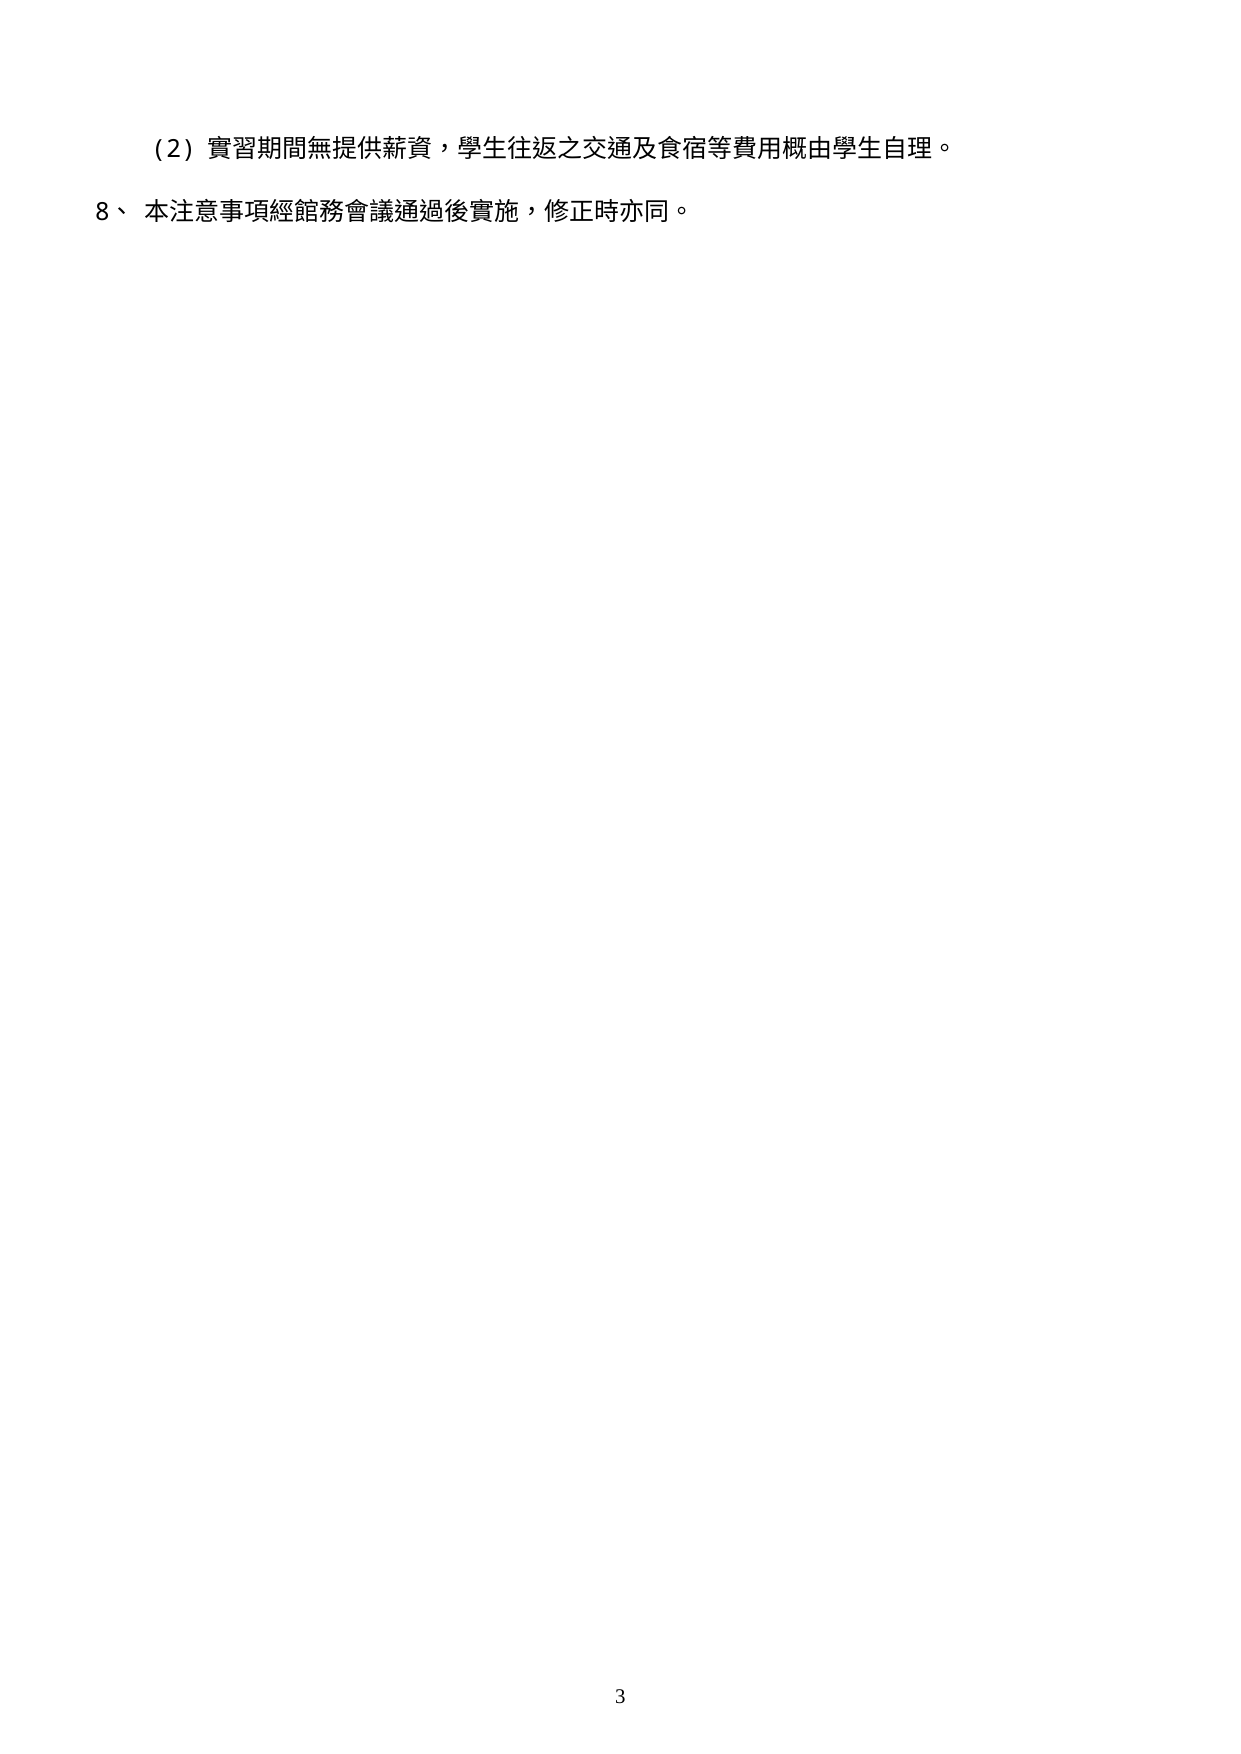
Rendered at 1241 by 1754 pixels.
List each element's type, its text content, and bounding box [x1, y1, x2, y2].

list 本注意事項經館務會議通過後實施，修正時亦同。 [94, 167, 1146, 230]
list 實習期間無提供薪資，學生往返之交通及食宿等費用概由學生自理。 [151, 105, 1146, 167]
